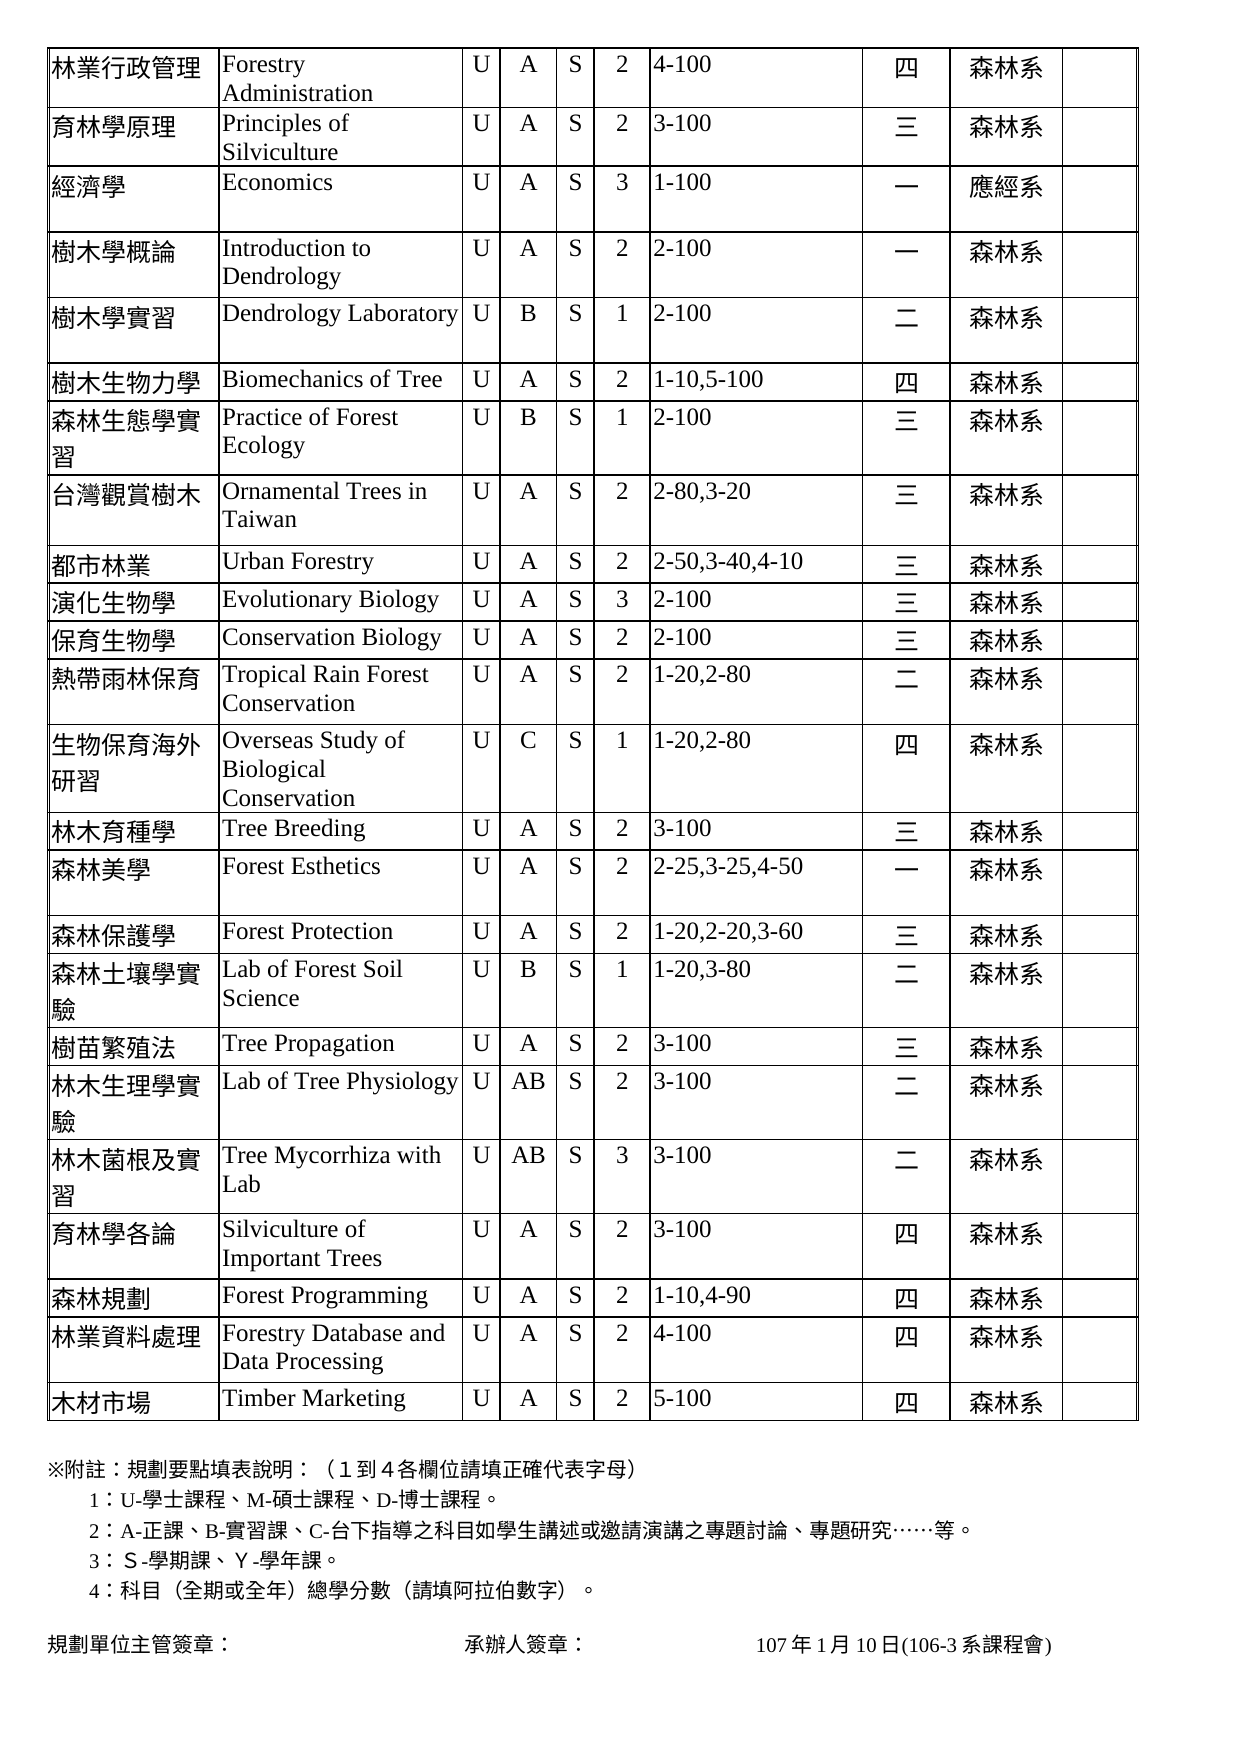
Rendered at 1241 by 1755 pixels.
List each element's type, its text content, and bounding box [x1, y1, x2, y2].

table_cell U [463, 1383, 499, 1419]
table_cell Principles of Silviculture [220, 108, 462, 165]
table_cell A [501, 916, 556, 953]
table_cell S [557, 813, 593, 849]
table_cell [1063, 476, 1136, 544]
table_cell 四 [863, 1383, 949, 1419]
table_cell A [501, 546, 556, 582]
table_cell 2-100 [651, 402, 862, 474]
table_cell 2 [595, 1383, 649, 1419]
table_cell 三 [863, 546, 949, 582]
table_cell 二 [863, 660, 949, 723]
table_cell U [463, 584, 499, 620]
table_cell 三 [863, 813, 949, 849]
table_cell Silviculture of Important Trees [220, 1214, 462, 1278]
table_cell B [501, 402, 556, 474]
table_cell S [557, 167, 593, 231]
table_cell A [501, 1383, 556, 1419]
table_cell S [557, 402, 593, 474]
table_cell 3-100 [651, 1028, 862, 1064]
table_cell 三 [863, 584, 949, 620]
table_cell 2 [595, 622, 649, 658]
table_cell B [501, 298, 556, 362]
table_cell S [557, 1318, 593, 1382]
table_cell S [557, 364, 593, 400]
table_cell U [463, 108, 499, 165]
table_cell 1-10,5-100 [651, 364, 862, 400]
table_cell Practice of Forest Ecology [220, 402, 462, 474]
table_cell 四 [863, 1318, 949, 1382]
table_cell 3 [595, 1140, 649, 1213]
table_cell 森林系 [951, 1318, 1062, 1382]
table_cell U [463, 1066, 499, 1138]
table_cell 3-100 [651, 1214, 862, 1278]
table_cell 林木育種學 [50, 813, 218, 849]
table_cell [1063, 584, 1136, 620]
table_cell 2 [595, 660, 649, 723]
table_cell 1 [595, 725, 649, 811]
table_cell [1063, 233, 1136, 297]
table_cell A [501, 364, 556, 400]
table_cell [1063, 1214, 1136, 1278]
table_cell 2-100 [651, 298, 862, 362]
table_cell 3 [595, 167, 649, 231]
table_cell 三 [863, 1028, 949, 1064]
table_cell 1 [595, 298, 649, 362]
table_cell Tree Propagation [220, 1028, 462, 1064]
table_cell S [557, 584, 593, 620]
table_cell 森林系 [951, 622, 1062, 658]
table_cell 四 [863, 725, 949, 811]
table_cell 2 [595, 916, 649, 953]
table_cell A [501, 813, 556, 849]
table_cell [1063, 851, 1136, 915]
table_cell Conservation Biology [220, 622, 462, 658]
table_cell 森林保護學 [50, 916, 218, 953]
table_cell 林業資料處理 [50, 1318, 218, 1382]
table_cell AB [501, 1066, 556, 1138]
table_cell 森林系 [951, 954, 1062, 1027]
table_cell 台灣觀賞樹木 [50, 476, 218, 544]
table_cell 森林系 [951, 476, 1062, 544]
table_cell U [463, 49, 499, 106]
table_cell U [463, 1280, 499, 1316]
table_cell A [501, 1318, 556, 1382]
table_cell 1-20,2-80 [651, 660, 862, 723]
table_cell U [463, 851, 499, 915]
table_cell U [463, 954, 499, 1027]
table_cell S [557, 725, 593, 811]
table_cell Urban Forestry [220, 546, 462, 582]
table_cell 1-100 [651, 167, 862, 231]
table_cell S [557, 1066, 593, 1138]
table_cell 三 [863, 108, 949, 165]
table_cell 四 [863, 49, 949, 106]
table_cell 森林系 [951, 108, 1062, 165]
table_cell 5-100 [651, 1383, 862, 1419]
table_cell U [463, 1318, 499, 1382]
table_cell U [463, 1140, 499, 1213]
table_cell U [463, 622, 499, 658]
table_cell S [557, 108, 593, 165]
table_cell 2-100 [651, 584, 862, 620]
table_cell 3-100 [651, 108, 862, 165]
table_cell 2 [595, 233, 649, 297]
table_cell 森林系 [951, 546, 1062, 582]
table_cell U [463, 167, 499, 231]
table_cell U [463, 476, 499, 544]
table_cell 2-100 [651, 622, 862, 658]
table_cell 木材市場 [50, 1383, 218, 1419]
table_cell [1063, 298, 1136, 362]
table_cell S [557, 476, 593, 544]
table_cell 應經系 [951, 167, 1062, 231]
table_cell 1 [595, 402, 649, 474]
table_cell 森林系 [951, 402, 1062, 474]
table_cell U [463, 916, 499, 953]
table_cell S [557, 49, 593, 106]
table_cell Timber Marketing [220, 1383, 462, 1419]
table_cell 3 [595, 584, 649, 620]
table_cell S [557, 1028, 593, 1064]
table_cell C [501, 725, 556, 811]
table_cell Dendrology Laboratory [220, 298, 462, 362]
table_cell B [501, 954, 556, 1027]
table_cell 演化生物學 [50, 584, 218, 620]
table_cell A [501, 49, 556, 106]
table_cell 三 [863, 476, 949, 544]
table_cell 森林系 [951, 660, 1062, 723]
table_cell 育林學原理 [50, 108, 218, 165]
table_cell S [557, 1383, 593, 1419]
table_cell 二 [863, 1066, 949, 1138]
table_cell U [463, 233, 499, 297]
table_cell [1063, 1280, 1136, 1316]
table_cell [1063, 546, 1136, 582]
table_cell U [463, 298, 499, 362]
table_cell 二 [863, 298, 949, 362]
table_cell [1063, 622, 1136, 658]
table_cell [1063, 813, 1136, 849]
table_cell 2-25,3-25,4-50 [651, 851, 862, 915]
table_cell 2 [595, 851, 649, 915]
table_cell 森林系 [951, 233, 1062, 297]
table_cell S [557, 1280, 593, 1316]
table_cell [1063, 402, 1136, 474]
table_cell A [501, 1028, 556, 1064]
table_cell 三 [863, 622, 949, 658]
table_cell AB [501, 1140, 556, 1213]
table_cell 2 [595, 813, 649, 849]
table_cell 森林系 [951, 916, 1062, 953]
table_cell 森林系 [951, 49, 1062, 106]
table_cell 三 [863, 402, 949, 474]
table_cell Overseas Study of Biological Conservation [220, 725, 462, 811]
table_cell A [501, 1280, 556, 1316]
table_cell 森林系 [951, 725, 1062, 811]
table_cell A [501, 622, 556, 658]
table_cell A [501, 233, 556, 297]
table_cell [1063, 954, 1136, 1027]
table_cell 一 [863, 167, 949, 231]
table_cell 森林系 [951, 1140, 1062, 1213]
table_cell U [463, 1028, 499, 1064]
table_cell S [557, 622, 593, 658]
table_cell A [501, 584, 556, 620]
table_cell 4-100 [651, 49, 862, 106]
table_cell Tree Breeding [220, 813, 462, 849]
table_cell 2 [595, 546, 649, 582]
table_cell 二 [863, 954, 949, 1027]
table_cell U [463, 1214, 499, 1278]
table_cell U [463, 813, 499, 849]
table_cell 四 [863, 1214, 949, 1278]
table_cell 都市林業 [50, 546, 218, 582]
table_cell S [557, 298, 593, 362]
table_cell A [501, 851, 556, 915]
table_cell 森林土壤學實驗 [50, 954, 218, 1027]
table_cell 1 [595, 954, 649, 1027]
table_cell 2 [595, 476, 649, 544]
table_cell 森林系 [951, 1280, 1062, 1316]
table_cell 一 [863, 233, 949, 297]
table_cell Forest Programming [220, 1280, 462, 1316]
table_cell 3-100 [651, 1140, 862, 1213]
table_cell U [463, 660, 499, 723]
table_cell 2-50,3-40,4-10 [651, 546, 862, 582]
table_cell 三 [863, 916, 949, 953]
table_cell U [463, 402, 499, 474]
table_cell S [557, 954, 593, 1027]
table_cell Introduction to Dendrology [220, 233, 462, 297]
table_cell 3-100 [651, 813, 862, 849]
table_cell Forestry Administration [220, 49, 462, 106]
table_cell 林木菌根及實習 [50, 1140, 218, 1213]
table_cell 育林學各論 [50, 1214, 218, 1278]
table_cell 樹木學概論 [50, 233, 218, 297]
table_cell 森林系 [951, 298, 1062, 362]
table_cell U [463, 546, 499, 582]
table_cell 生物保育海外研習 [50, 725, 218, 811]
table_cell 森林系 [951, 1028, 1062, 1064]
table_cell 2-80,3-20 [651, 476, 862, 544]
table_cell 2 [595, 364, 649, 400]
table_cell 樹木學實習 [50, 298, 218, 362]
table_cell 3-100 [651, 1066, 862, 1138]
table_cell S [557, 660, 593, 723]
table_cell 森林規劃 [50, 1280, 218, 1316]
table_cell [1063, 108, 1136, 165]
table_cell U [463, 725, 499, 811]
table_cell 1-20,3-80 [651, 954, 862, 1027]
table_cell Forest Esthetics [220, 851, 462, 915]
table_cell S [557, 1140, 593, 1213]
table_cell S [557, 233, 593, 297]
table_cell A [501, 476, 556, 544]
table_cell 二 [863, 1140, 949, 1213]
table_cell 2 [595, 1028, 649, 1064]
table_cell 2 [595, 1318, 649, 1382]
table_cell S [557, 916, 593, 953]
table_cell 森林系 [951, 1066, 1062, 1138]
table_cell A [501, 1214, 556, 1278]
table_cell 1-20,2-20,3-60 [651, 916, 862, 953]
table_cell 4-100 [651, 1318, 862, 1382]
table_cell [1063, 167, 1136, 231]
table_cell 森林美學 [50, 851, 218, 915]
table_cell U [463, 364, 499, 400]
table_cell Ornamental Trees in Taiwan [220, 476, 462, 544]
table_cell 經濟學 [50, 167, 218, 231]
table_cell Tropical Rain Forest Conservation [220, 660, 462, 723]
table_cell Biomechanics of Tree [220, 364, 462, 400]
table_cell A [501, 167, 556, 231]
table_cell Lab of Tree Physiology [220, 1066, 462, 1138]
table_cell 2-100 [651, 233, 862, 297]
table_cell 森林系 [951, 851, 1062, 915]
table_cell 2 [595, 1280, 649, 1316]
table_cell [1063, 1140, 1136, 1213]
table_cell S [557, 851, 593, 915]
table_cell 一 [863, 851, 949, 915]
table_cell A [501, 660, 556, 723]
table_cell Forest Protection [220, 916, 462, 953]
table_cell S [557, 546, 593, 582]
table_cell 2 [595, 49, 649, 106]
table_cell 森林系 [951, 1383, 1062, 1419]
table_cell 2 [595, 1214, 649, 1278]
table_cell 四 [863, 1280, 949, 1316]
table_cell 森林系 [951, 1214, 1062, 1278]
table_cell [1063, 1028, 1136, 1064]
table_cell Tree Mycorrhiza with Lab [220, 1140, 462, 1213]
table_cell Forestry Database and Data Processing [220, 1318, 462, 1382]
table_cell S [557, 1214, 593, 1278]
table_cell 森林系 [951, 364, 1062, 400]
table_cell [1063, 725, 1136, 811]
table_cell 森林系 [951, 813, 1062, 849]
table_cell 1-20,2-80 [651, 725, 862, 811]
table_cell [1063, 364, 1136, 400]
table_cell Lab of Forest Soil Science [220, 954, 462, 1027]
table_cell A [501, 108, 556, 165]
table_cell Economics [220, 167, 462, 231]
table_cell [1063, 660, 1136, 723]
table_cell 林業行政管理 [50, 49, 218, 106]
table_cell 保育生物學 [50, 622, 218, 658]
table_cell 2 [595, 108, 649, 165]
table_cell [1063, 1318, 1136, 1382]
table_cell Evolutionary Biology [220, 584, 462, 620]
table_cell 1-10,4-90 [651, 1280, 862, 1316]
table_cell 森林生態學實習 [50, 402, 218, 474]
table_cell 四 [863, 364, 949, 400]
table_cell 樹苗繁殖法 [50, 1028, 218, 1064]
table_cell 樹木生物力學 [50, 364, 218, 400]
table_cell 林木生理學實驗 [50, 1066, 218, 1138]
table_cell [1063, 49, 1136, 106]
table_cell [1063, 916, 1136, 953]
table_cell [1063, 1383, 1136, 1419]
table_cell 森林系 [951, 584, 1062, 620]
table_cell 熱帶雨林保育 [50, 660, 218, 723]
table_cell [1063, 1066, 1136, 1138]
table_cell 2 [595, 1066, 649, 1138]
